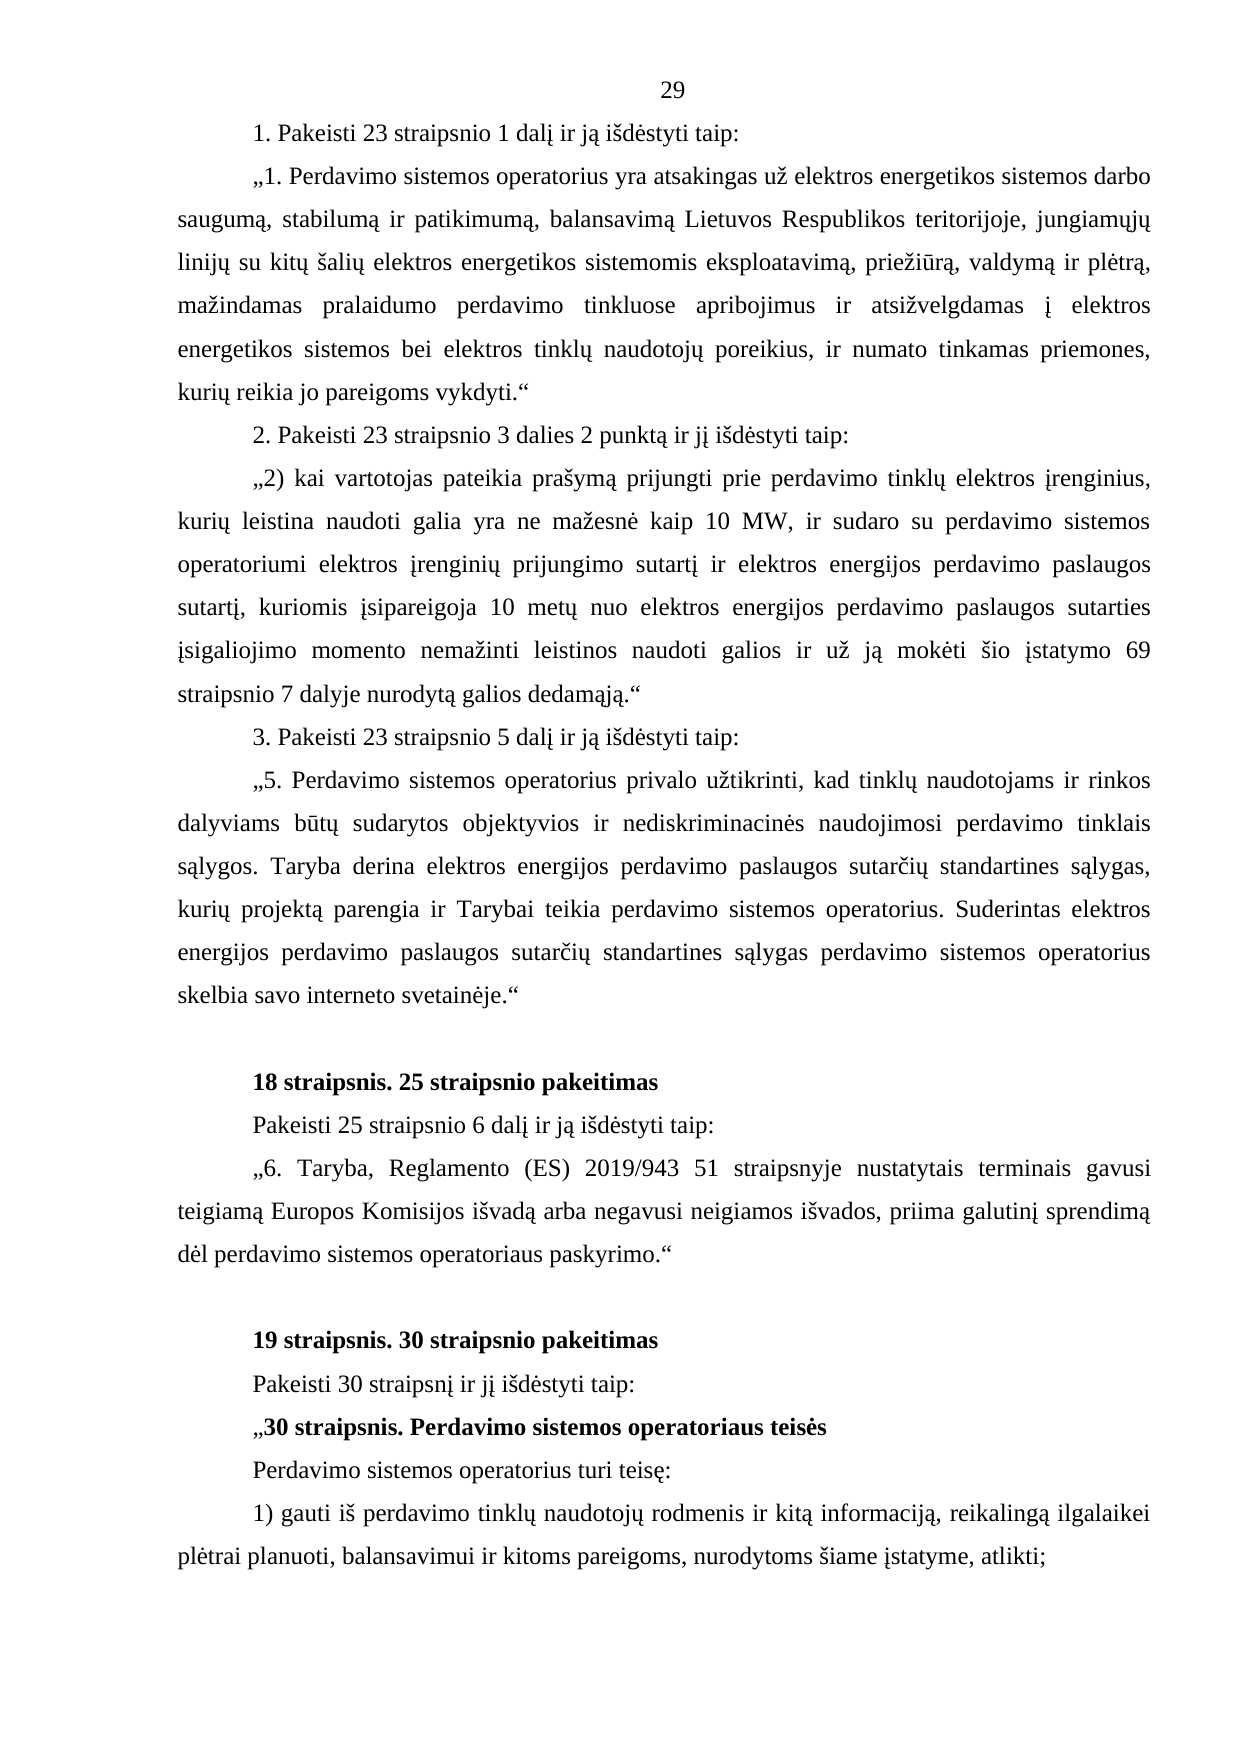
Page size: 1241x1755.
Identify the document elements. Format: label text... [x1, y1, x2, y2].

text „30 straipsnis. Perdavimo sistemos operatoriaus teisės [177, 1412, 1152, 1441]
text „1. Perdavimo sistemos operatorius yra atsakingas už elektros energetikos sistemos darbo saugumą, stabilumą ir patikimumą, balansavimą Lietuvos Respublikos teritorijoje, jungiamųjų linijų su kitų šalių elektros energetikos sistemomis eksploatavimą, priežiūrą, valdymą ir plėtrą, mažindamas pralaidumo perdavimo tinkluose apribojimus ir atsižvelgdamas į elektros energetikos sistemos bei elektros tinklų naudotojų poreikius, ir numato tinkamas priemones, kurių reikia jo pareigoms vykdyti.“ [177, 161, 1152, 406]
text „2) kai vartotojas pateikia prašymą prijungti prie perdavimo tinklų elektros įrenginius, kurių leistina naudoti galia yra ne mažesnė kaip 10 MW, ir sudaro su perdavimo sistemos operatoriumi elektros įrenginių prijungimo sutartį ir elektros energijos perdavimo paslaugos sutartį, kuriomis įsipareigoja 10 metų nuo elektros energijos perdavimo paslaugos sutarties įsigaliojimo momento nemažinti leistinos naudoti galios ir už ją mokėti šio įstatymo 69 straipsnio 7 dalyje nurodytą galios dedamąją.“ [177, 463, 1152, 707]
text 1) gauti iš perdavimo tinklų naudotojų rodmenis ir kitą informaciją, reikalingą ilgalaikei plėtrai planuoti, balansavimui ir kitoms pareigoms, nurodytoms šiame įstatyme, atlikti; [177, 1498, 1152, 1570]
text 19 straipsnis. 30 straipsnio pakeitimas [177, 1326, 1152, 1354]
text Pakeisti 30 straipsnį ir jį išdėstyti taip: [177, 1369, 1152, 1397]
text Perdavimo sistemos operatorius turi teisę: [177, 1455, 1152, 1484]
text 18 straipsnis. 25 straipsnio pakeitimas [177, 1067, 1152, 1096]
text Pakeisti 25 straipsnio 6 dalį ir ją išdėstyti taip: [177, 1110, 1152, 1139]
text „5. Perdavimo sistemos operatorius privalo užtikrinti, kad tinklų naudotojams ir rinkos dalyviams būtų sudarytos objektyvios ir nediskriminacinės naudojimosi perdavimo tinklais sąlygos. Taryba derina elektros energijos perdavimo paslaugos sutarčių standartines sąlygas, kurių projektą parengia ir Tarybai teikia perdavimo sistemos operatorius. Suderintas elektros energijos perdavimo paslaugos sutarčių standartines sąlygas perdavimo sistemos operatorius skelbia savo interneto svetainėje.“ [177, 765, 1152, 1009]
text 2. Pakeisti 23 straipsnio 3 dalies 2 punktą ir jį išdėstyti taip: [177, 420, 1152, 449]
text 1. Pakeisti 23 straipsnio 1 dalį ir ją išdėstyti taip: [177, 118, 1152, 147]
text „6. Taryba, Reglamento (ES) 2019/943 51 straipsnyje nustatytais terminais gavusi teigiamą Europos Komisijos išvadą arba negavusi neigiamos išvados, priima galutinį sprendimą dėl perdavimo sistemos operatoriaus paskyrimo.“ [177, 1153, 1152, 1268]
text 3. Pakeisti 23 straipsnio 5 dalį ir ją išdėstyti taip: [177, 722, 1152, 751]
